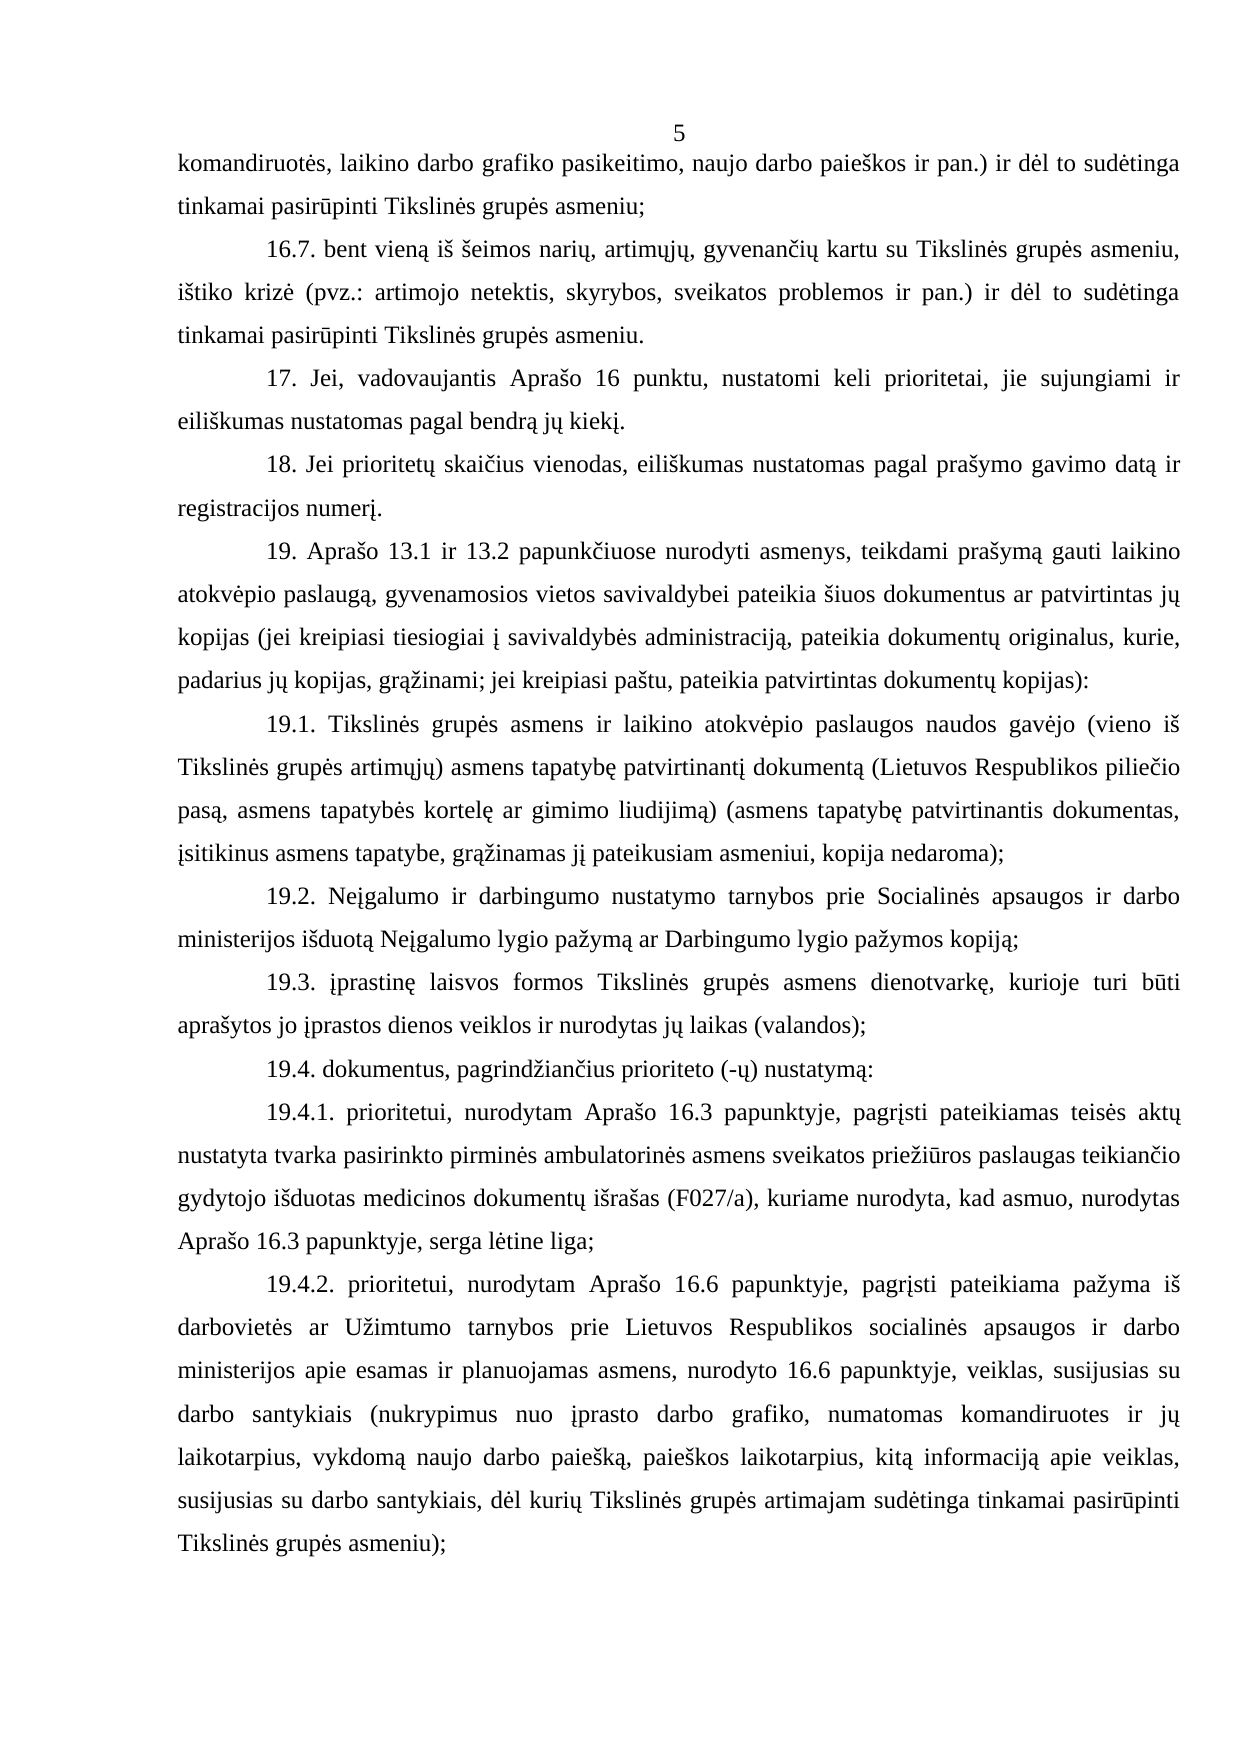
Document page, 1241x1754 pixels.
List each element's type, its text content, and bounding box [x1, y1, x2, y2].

text 19.2. Neįgalumo ir darbingumo nustatymo tarnybos prie Socialinės apsaugos ir darbo ministerijos išduotą Neįgalumo lygio pažymą ar Darbingumo lygio pažymos kopiją; [177, 881, 1181, 953]
text 19.3. įprastinę laisvos formos Tikslinės grupės asmens dienotvarkę, kurioje turi būti aprašytos jo įprastos dienos veiklos ir nurodytas jų laikas (valandos); [177, 967, 1181, 1039]
text 17. Jei, vadovaujantis Aprašo 16 punktu, nustatomi keli prioritetai, jie sujungiami ir eiliškumas nustatomas pagal bendrą jų kiekį. [177, 363, 1181, 435]
text 19.1. Tikslinės grupės asmens ir laikino atokvėpio paslaugos naudos gavėjo (vieno iš Tikslinės grupės artimųjų) asmens tapatybę patvirtinantį dokumentą (Lietuvos Respublikos piliečio pasą, asmens tapatybės kortelę ar gimimo liudijimą) (asmens tapatybę patvirtinantis dokumentas, įsitikinus asmens tapatybe, grąžinamas jį pateikusiam asmeniui, kopija nedaroma); [177, 709, 1181, 867]
text 19.4.1. prioritetui, nurodytam Aprašo 16.3 papunktyje, pagrįsti pateikiamas teisės aktų nustatyta tvarka pasirinkto pirminės ambulatorinės asmens sveikatos priežiūros paslaugas teikiančio gydytojo išduotas medicinos dokumentų išrašas (F027/a), kuriame nurodyta, kad asmuo, nurodytas Aprašo 16.3 papunktyje, serga lėtine liga; [177, 1097, 1181, 1255]
text 19.4.2. prioritetui, nurodytam Aprašo 16.6 papunktyje, pagrįsti pateikiama pažyma iš darbovietės ar Užimtumo tarnybos prie Lietuvos Respublikos socialinės apsaugos ir darbo ministerijos apie esamas ir planuojamas asmens, nurodyto 16.6 papunktyje, veiklas, susijusias su darbo santykiais (nukrypimus nuo įprasto darbo grafiko, numatomas komandiruotes ir jų laikotarpius, vykdomą naujo darbo paiešką, paieškos laikotarpius, kitą informaciją apie veiklas, susijusias su darbo santykiais, dėl kurių Tikslinės grupės artimajam sudėtinga tinkamai pasirūpinti Tikslinės grupės asmeniu); [177, 1269, 1181, 1557]
text 19.4. dokumentus, pagrindžiančius prioriteto (-ų) nustatymą: [177, 1054, 1181, 1082]
text 18. Jei prioritetų skaičius vienodas, eiliškumas nustatomas pagal prašymo gavimo datą ir registracijos numerį. [177, 449, 1181, 521]
text 19. Aprašo 13.1 ir 13.2 papunkčiuose nurodyti asmenys, teikdami prašymą gauti laikino atokvėpio paslaugą, gyvenamosios vietos savivaldybei pateikia šiuos dokumentus ar patvirtintas jų kopijas (jei kreipiasi tiesiogiai į savivaldybės administraciją, pateikia dokumentų originalus, kurie, padarius jų kopijas, grąžinami; jei kreipiasi paštu, pateikia patvirtintas dokumentų kopijas): [177, 536, 1181, 694]
text komandiruotės, laikino darbo grafiko pasikeitimo, naujo darbo paieškos ir pan.) ir dėl to sudėtinga tinkamai pasirūpinti Tikslinės grupės asmeniu; [177, 148, 1181, 219]
text 16.7. bent vieną iš šeimos narių, artimųjų, gyvenančių kartu su Tikslinės grupės asmeniu, ištiko krizė (pvz.: artimojo netektis, skyrybos, sveikatos problemos ir pan.) ir dėl to sudėtinga tinkamai pasirūpinti Tikslinės grupės asmeniu. [177, 234, 1181, 349]
